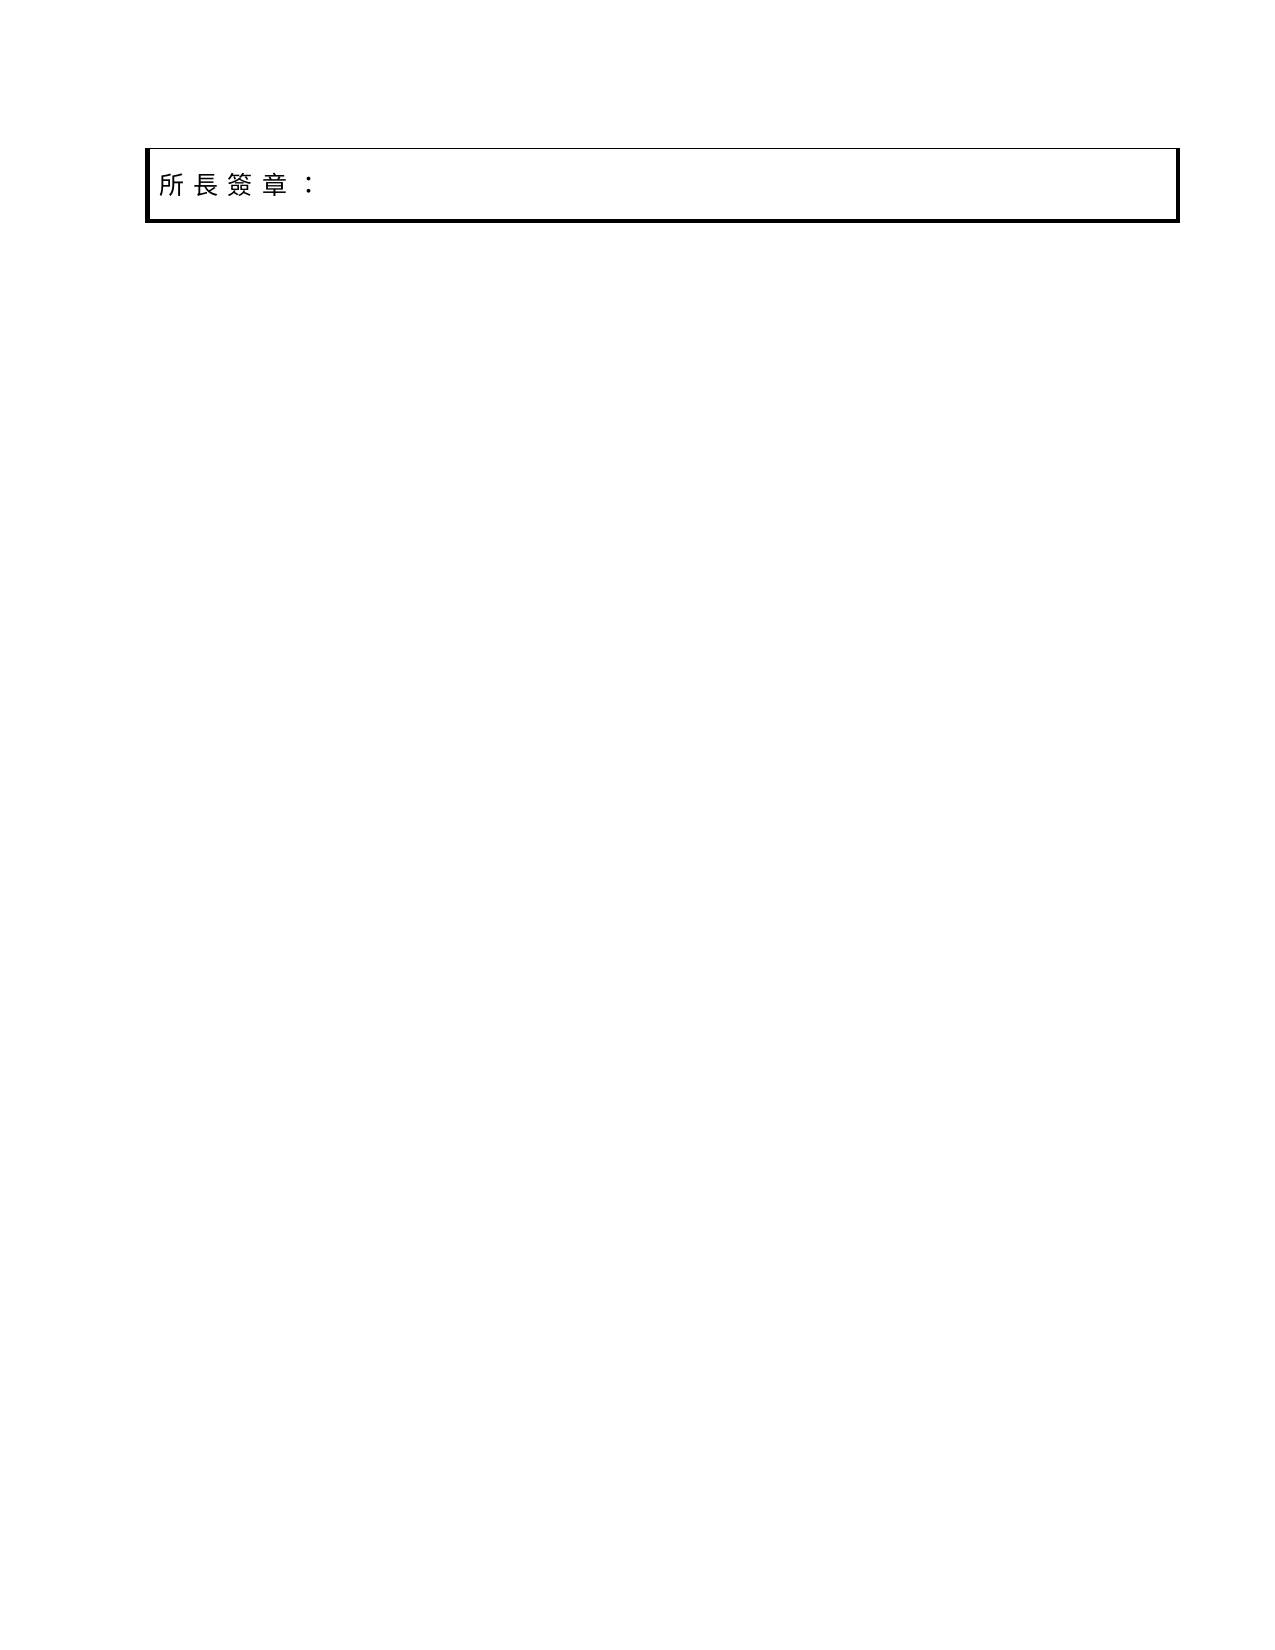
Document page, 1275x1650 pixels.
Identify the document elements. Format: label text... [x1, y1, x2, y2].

table_cell 所長簽章： [150, 149, 1176, 218]
